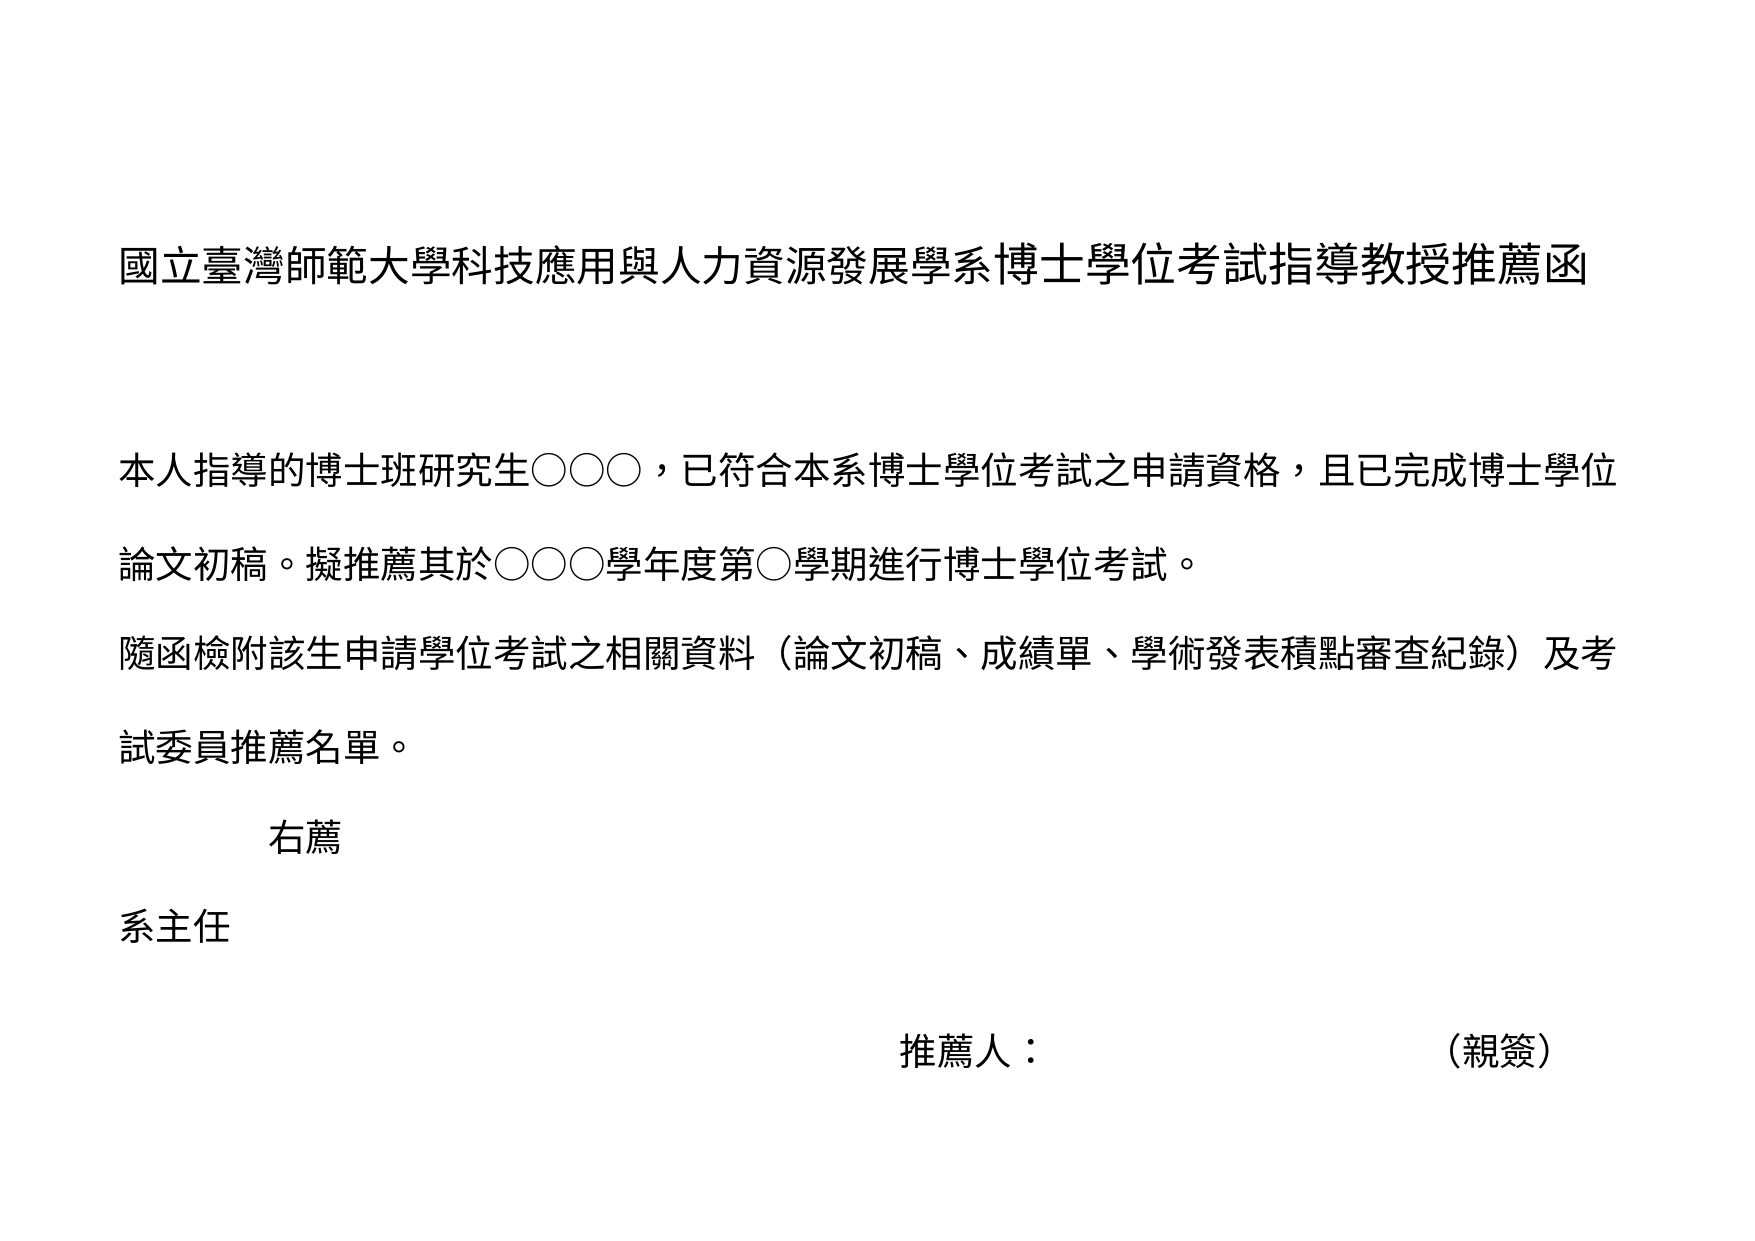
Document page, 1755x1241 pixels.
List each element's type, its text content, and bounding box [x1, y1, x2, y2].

text 國立臺灣師範大學科技應用與人力資源發展學系博士學位考試指導教授推薦函 [118, 189, 1636, 314]
text 系主任 [118, 883, 1583, 945]
text 隨函檢附該生申請學位考試之相關資料（論文初稿、成績單、學術發表積點審查紀錄）及考試委員推薦名單。 [118, 610, 1636, 766]
text 本人指導的博士班研究生○○○，已符合本系博士學位考試之申請資格，且已完成博士學位論文初稿。擬推薦其於○○○學年度第○學期進行博士學位考試。 [118, 426, 1636, 583]
text [1621, 883, 1636, 945]
text [1583, 811, 1621, 964]
text 推薦人： （親簽） [118, 1008, 1636, 1070]
text 右薦 [118, 793, 1636, 856]
